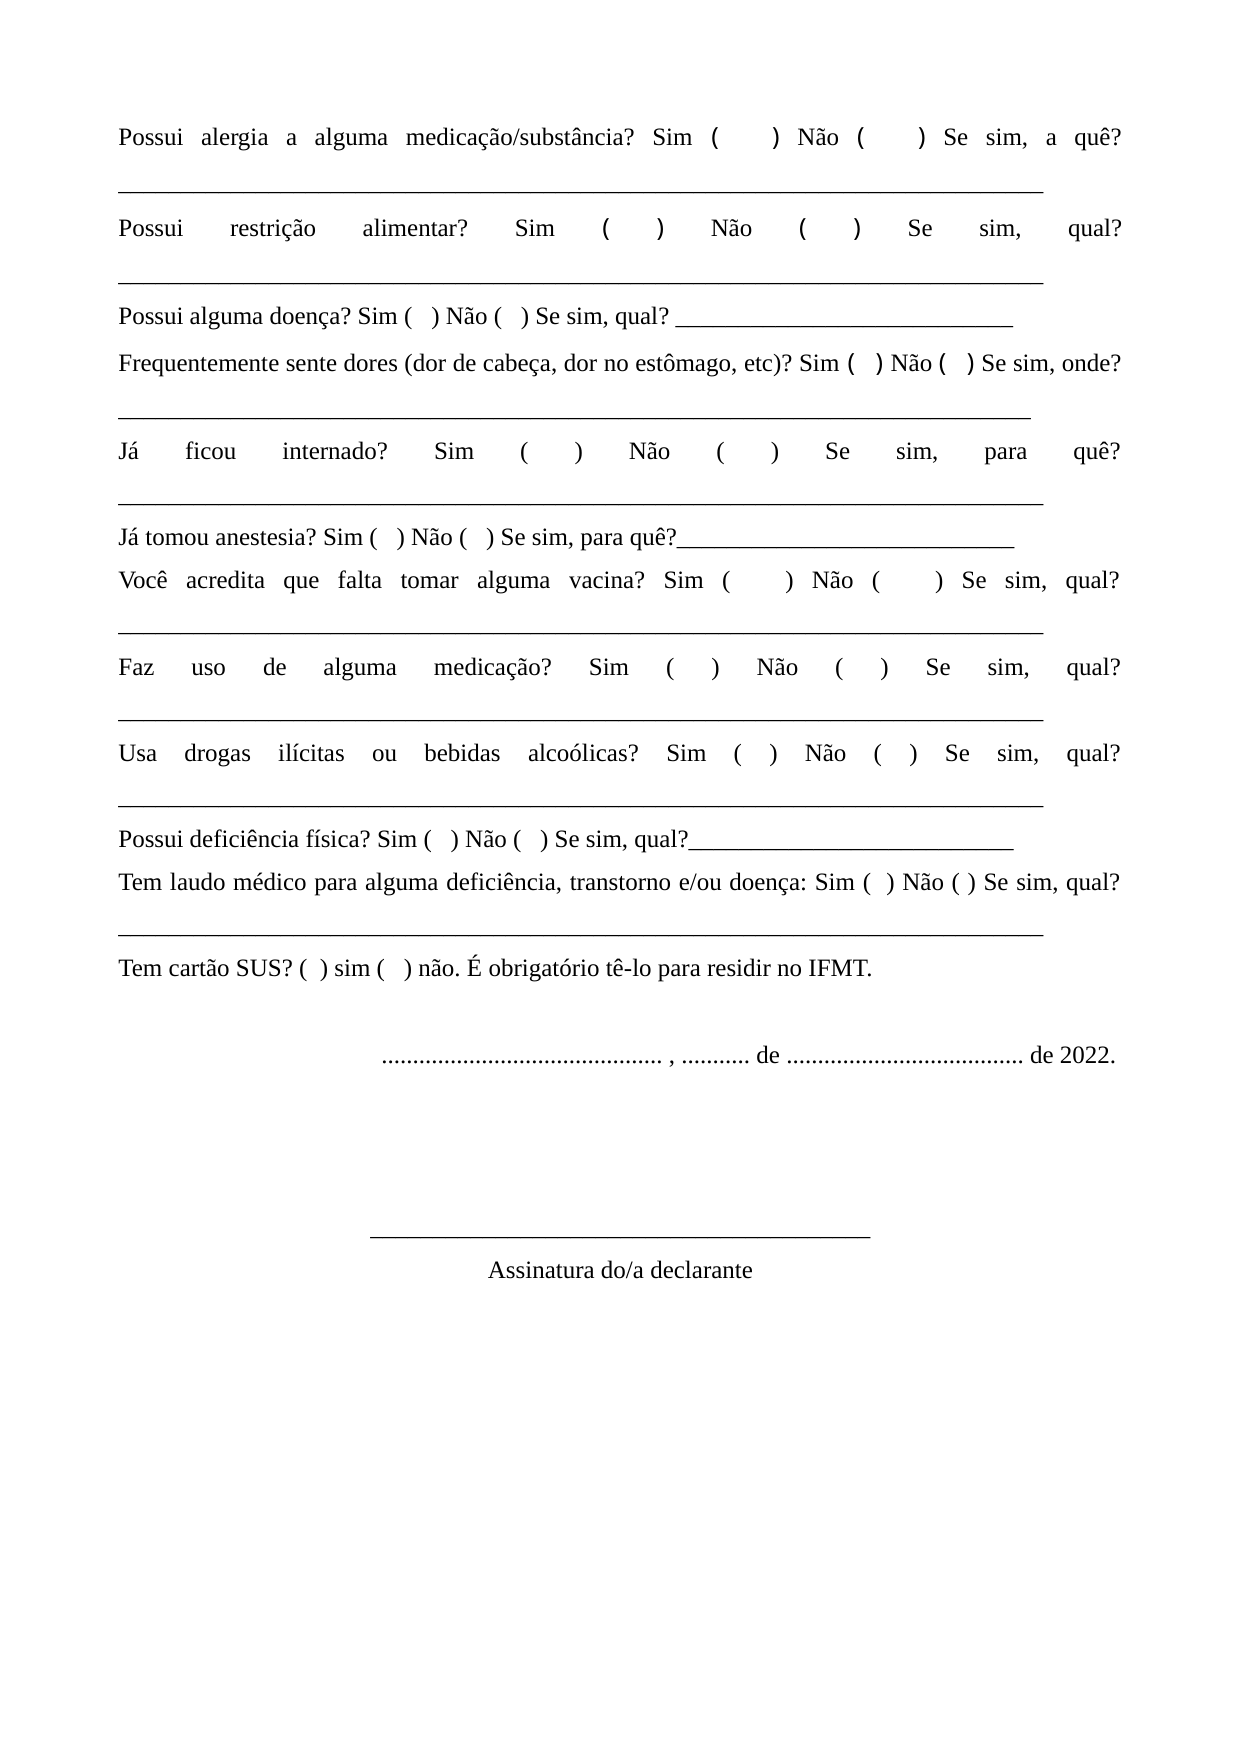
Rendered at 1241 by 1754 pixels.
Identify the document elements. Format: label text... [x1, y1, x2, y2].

text Já tomou anestesia? Sim ( ) Não ( ) Se sim, para quê?___________________________ [118, 522, 1122, 551]
text Usa drogas ilícitas ou bebidas alcoólicas? Sim ( ) Não ( ) Se sim, qual?__________________________________________________________________________ [118, 738, 1122, 810]
text Possui restrição alimentar? Sim ( ) Não ( ) Se sim, qual?__________________________________________________________________________ [118, 210, 1122, 287]
text Você acredita que falta tomar alguma vacina? Sim ( ) Não ( ) Se sim, qual?__________________________________________________________________________ [118, 565, 1122, 637]
text Já ficou internado? Sim ( ) Não ( ) Se sim, para quê?__________________________________________________________________________ [118, 436, 1122, 508]
text Possui deficiência física? Sim ( ) Não ( ) Se sim, qual?__________________________ [118, 824, 1122, 853]
text Tem laudo médico para alguma deficiência, transtorno e/ou doença: Sim ( ) Não ( ) Se sim, qual?__________________________________________________________________________ [118, 867, 1122, 939]
text Frequentemente sente dores (dor de cabeça, dor no estômago, etc)? Sim ( ) Não ( ) Se sim, onde?_________________________________________________________________________ [118, 344, 1122, 422]
text ............................................. , ........... de ...................................... de 2022. [118, 1040, 1122, 1068]
text Possui alergia a alguma medicação/substância? Sim ( ) Não ( ) Se sim, a quê?__________________________________________________________________________ [118, 118, 1122, 195]
text ________________________________________ [118, 1212, 1122, 1241]
text Faz uso de alguma medicação? Sim ( ) Não ( ) Se sim, qual?__________________________________________________________________________ [118, 652, 1122, 723]
text Assinatura do/a declarante [118, 1255, 1122, 1284]
text Possui alguma doença? Sim ( ) Não ( ) Se sim, qual? ___________________________ [118, 301, 1122, 330]
text Tem cartão SUS? ( ) sim ( ) não. É obrigatório tê-lo para residir no IFMT. [118, 953, 1122, 982]
